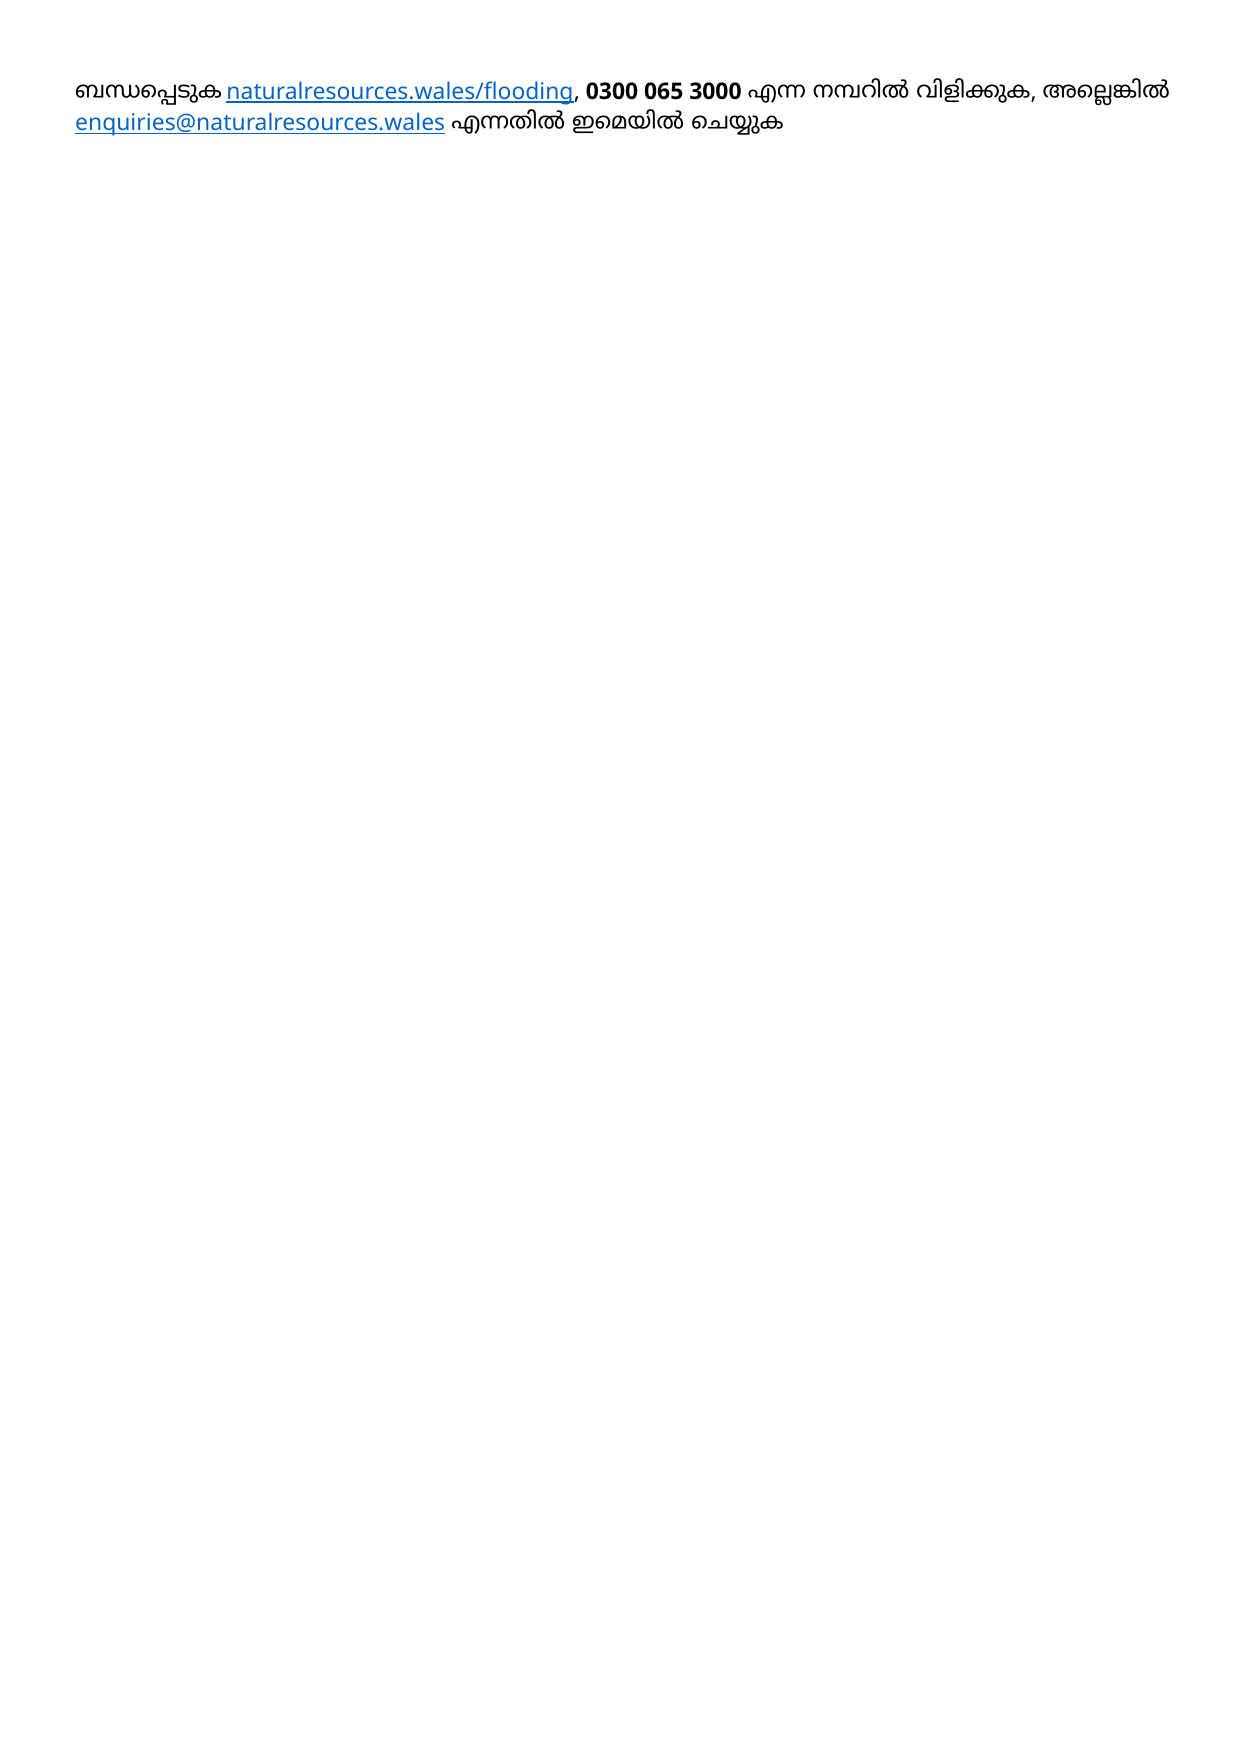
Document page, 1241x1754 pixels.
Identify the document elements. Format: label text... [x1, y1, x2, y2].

text ബന്ധപ്പെടുകnaturalresources.wales/flooding, 0300 065 3000 എന്ന നമ്പറിൽ വിളിക്കുക, അല്ലെങ്കിൽ enquiries@naturalresources.wales എന്നതിൽ ഇമെയിൽ ചെയ്യുക [75, 75, 1181, 137]
